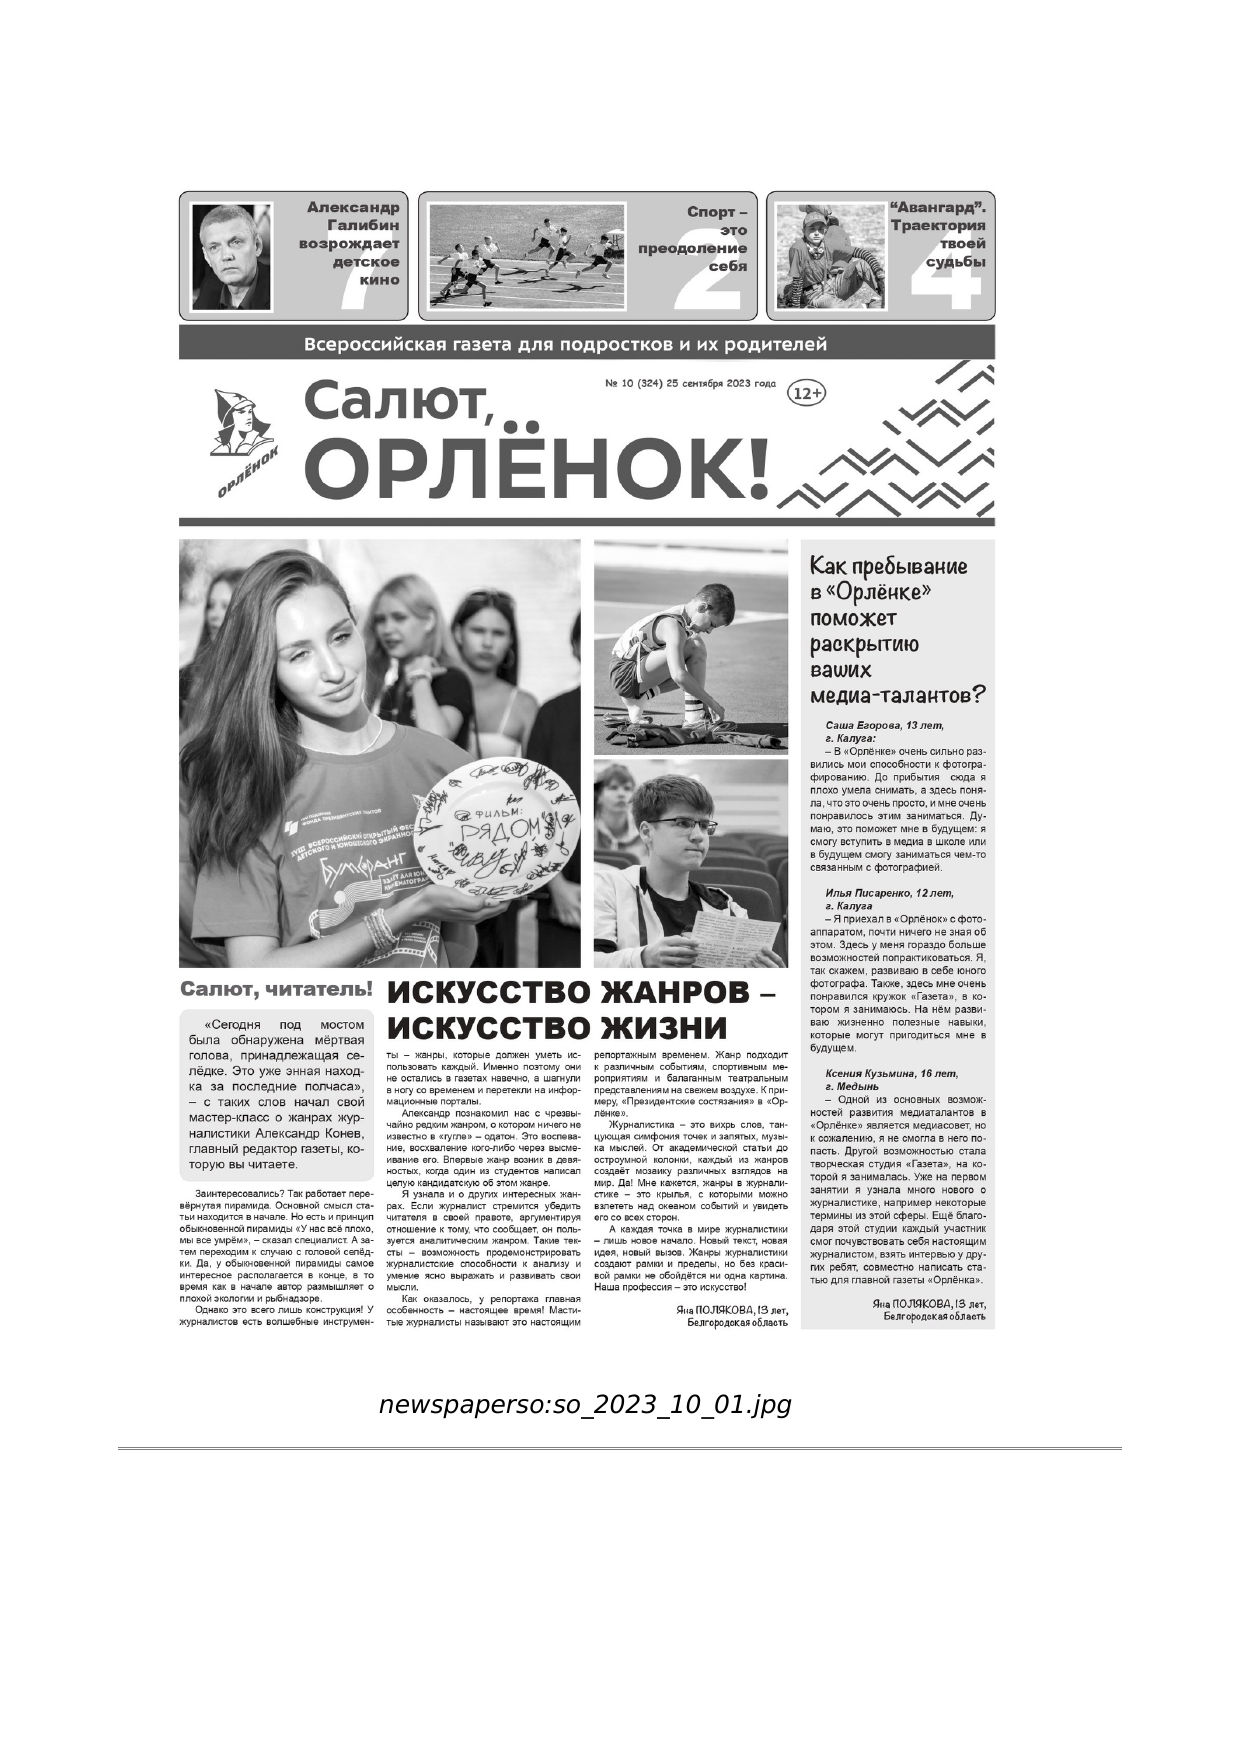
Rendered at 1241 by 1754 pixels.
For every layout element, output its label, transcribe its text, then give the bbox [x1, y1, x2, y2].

picture [118, 130, 1056, 1391]
text newspaperso:so_2023_10_01.jpg [118, 1391, 1056, 1420]
